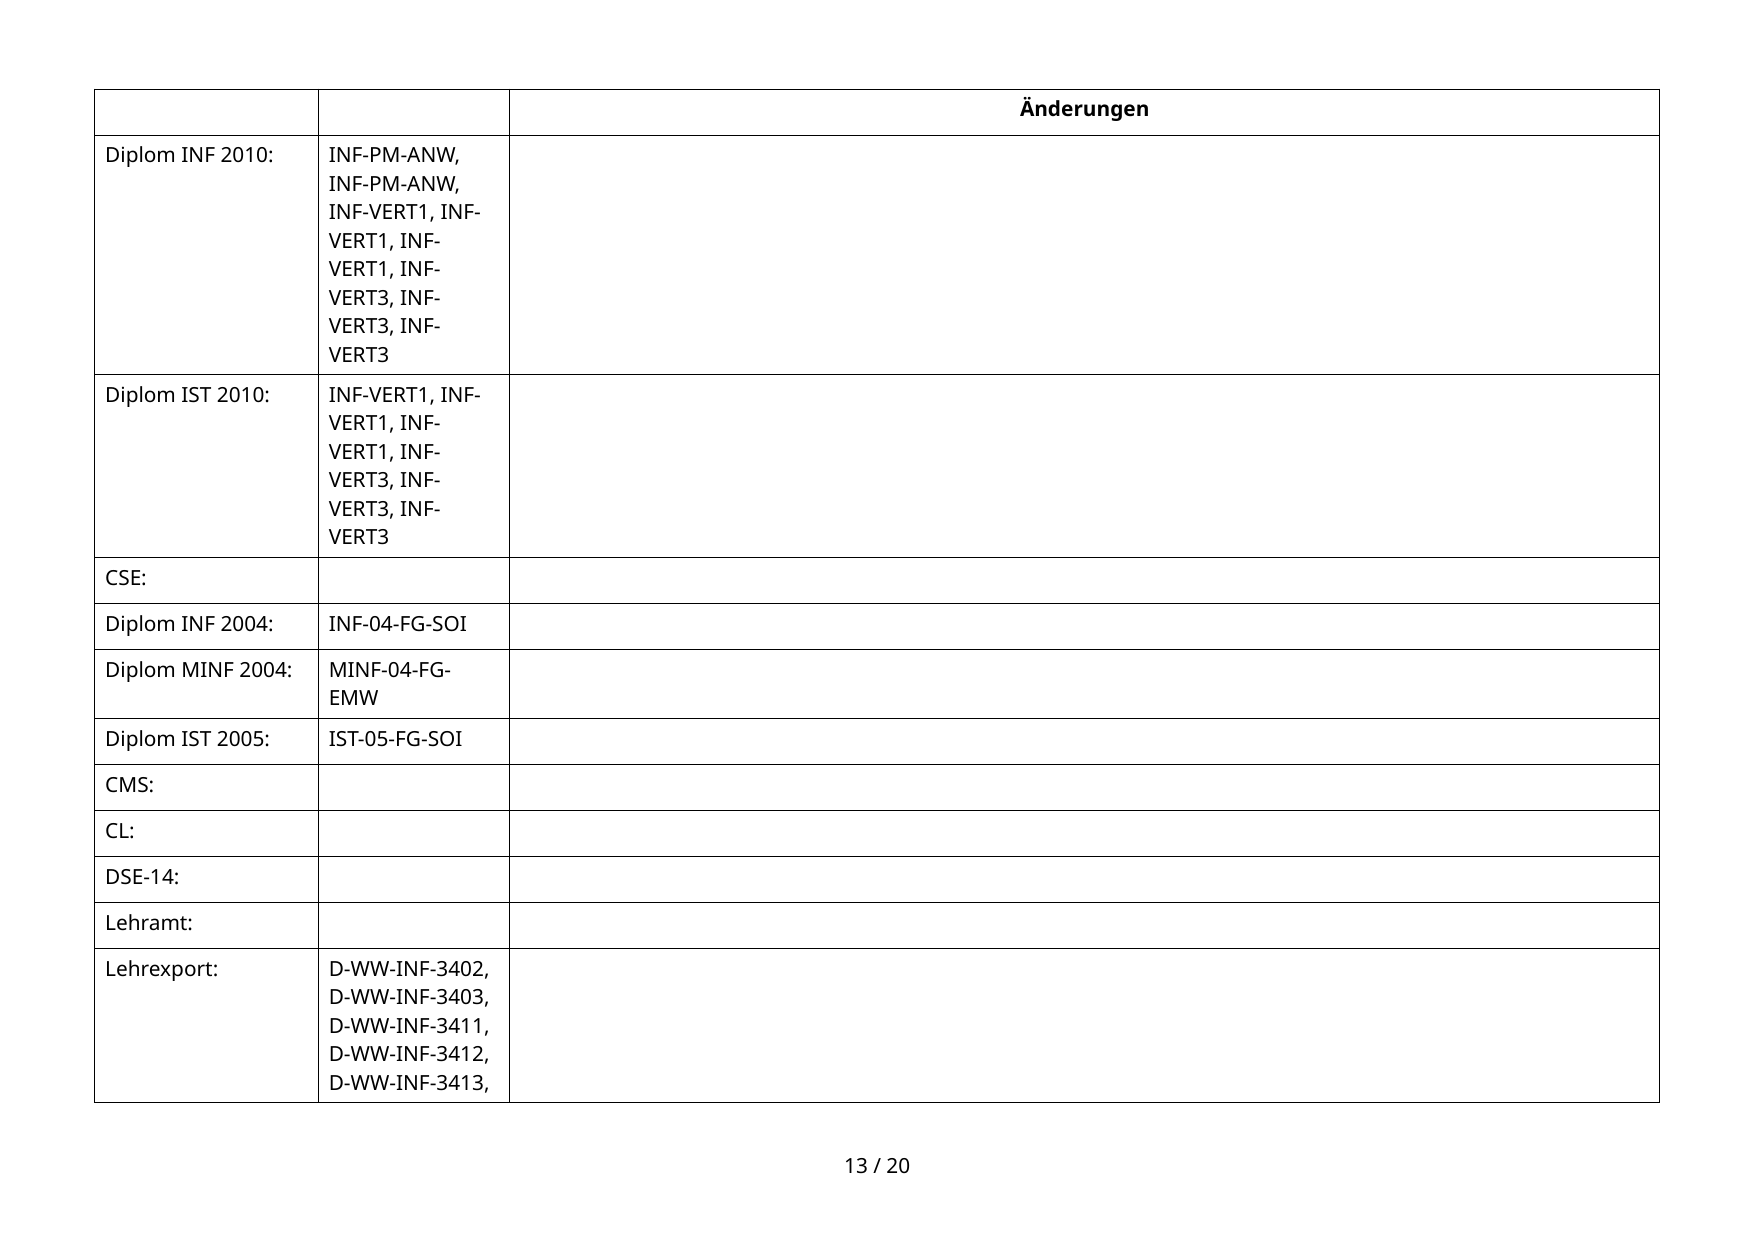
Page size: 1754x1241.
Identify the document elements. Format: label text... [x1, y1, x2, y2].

table_cell [510, 765, 1659, 810]
table_cell [510, 811, 1659, 856]
table_cell [319, 857, 509, 902]
table_cell Lehrexport: [95, 949, 318, 1102]
table_cell INF-PM-ANW, INF-PM-ANW, INF-VERT1, INF-VERT1, INF-VERT1, INF-VERT3, INF-VERT3, INF-VERT3 [319, 136, 509, 374]
table_cell Diplom IST 2005: [95, 719, 318, 764]
table_cell [510, 903, 1659, 948]
table_cell CL: [95, 811, 318, 856]
table_cell [510, 604, 1659, 649]
table_cell [319, 811, 509, 856]
table_cell IST-05-FG-SOI [319, 719, 509, 764]
table_cell [510, 857, 1659, 902]
table_cell CMS: [95, 765, 318, 810]
table_cell MINF-04-FG-EMW [319, 650, 509, 718]
table_header Änderungen [510, 90, 1659, 134]
table_header [95, 90, 318, 134]
table_cell [510, 558, 1659, 603]
table_header [319, 90, 509, 134]
table_cell [510, 375, 1659, 557]
table_cell CSE: [95, 558, 318, 603]
table_cell DSE-14: [95, 857, 318, 902]
table_cell [510, 650, 1659, 718]
table_cell INF-04-FG-SOI [319, 604, 509, 649]
table_cell Diplom MINF 2004: [95, 650, 318, 718]
table_cell [319, 558, 509, 603]
table_cell Lehramt: [95, 903, 318, 948]
table_cell D-WW-INF-3402, D-WW-INF-3403, D-WW-INF-3411, D-WW-INF-3412, D-WW-INF-3413, [319, 949, 509, 1102]
table_cell [510, 719, 1659, 764]
table_cell [319, 903, 509, 948]
table_cell Diplom INF 2004: [95, 604, 318, 649]
table_cell [510, 949, 1659, 1102]
table_cell [510, 136, 1659, 374]
table_cell INF-VERT1, INF-VERT1, INF-VERT1, INF-VERT3, INF-VERT3, INF-VERT3 [319, 375, 509, 557]
table_cell Diplom IST 2010: [95, 375, 318, 557]
table_cell [319, 765, 509, 810]
table_cell Diplom INF 2010: [95, 136, 318, 374]
